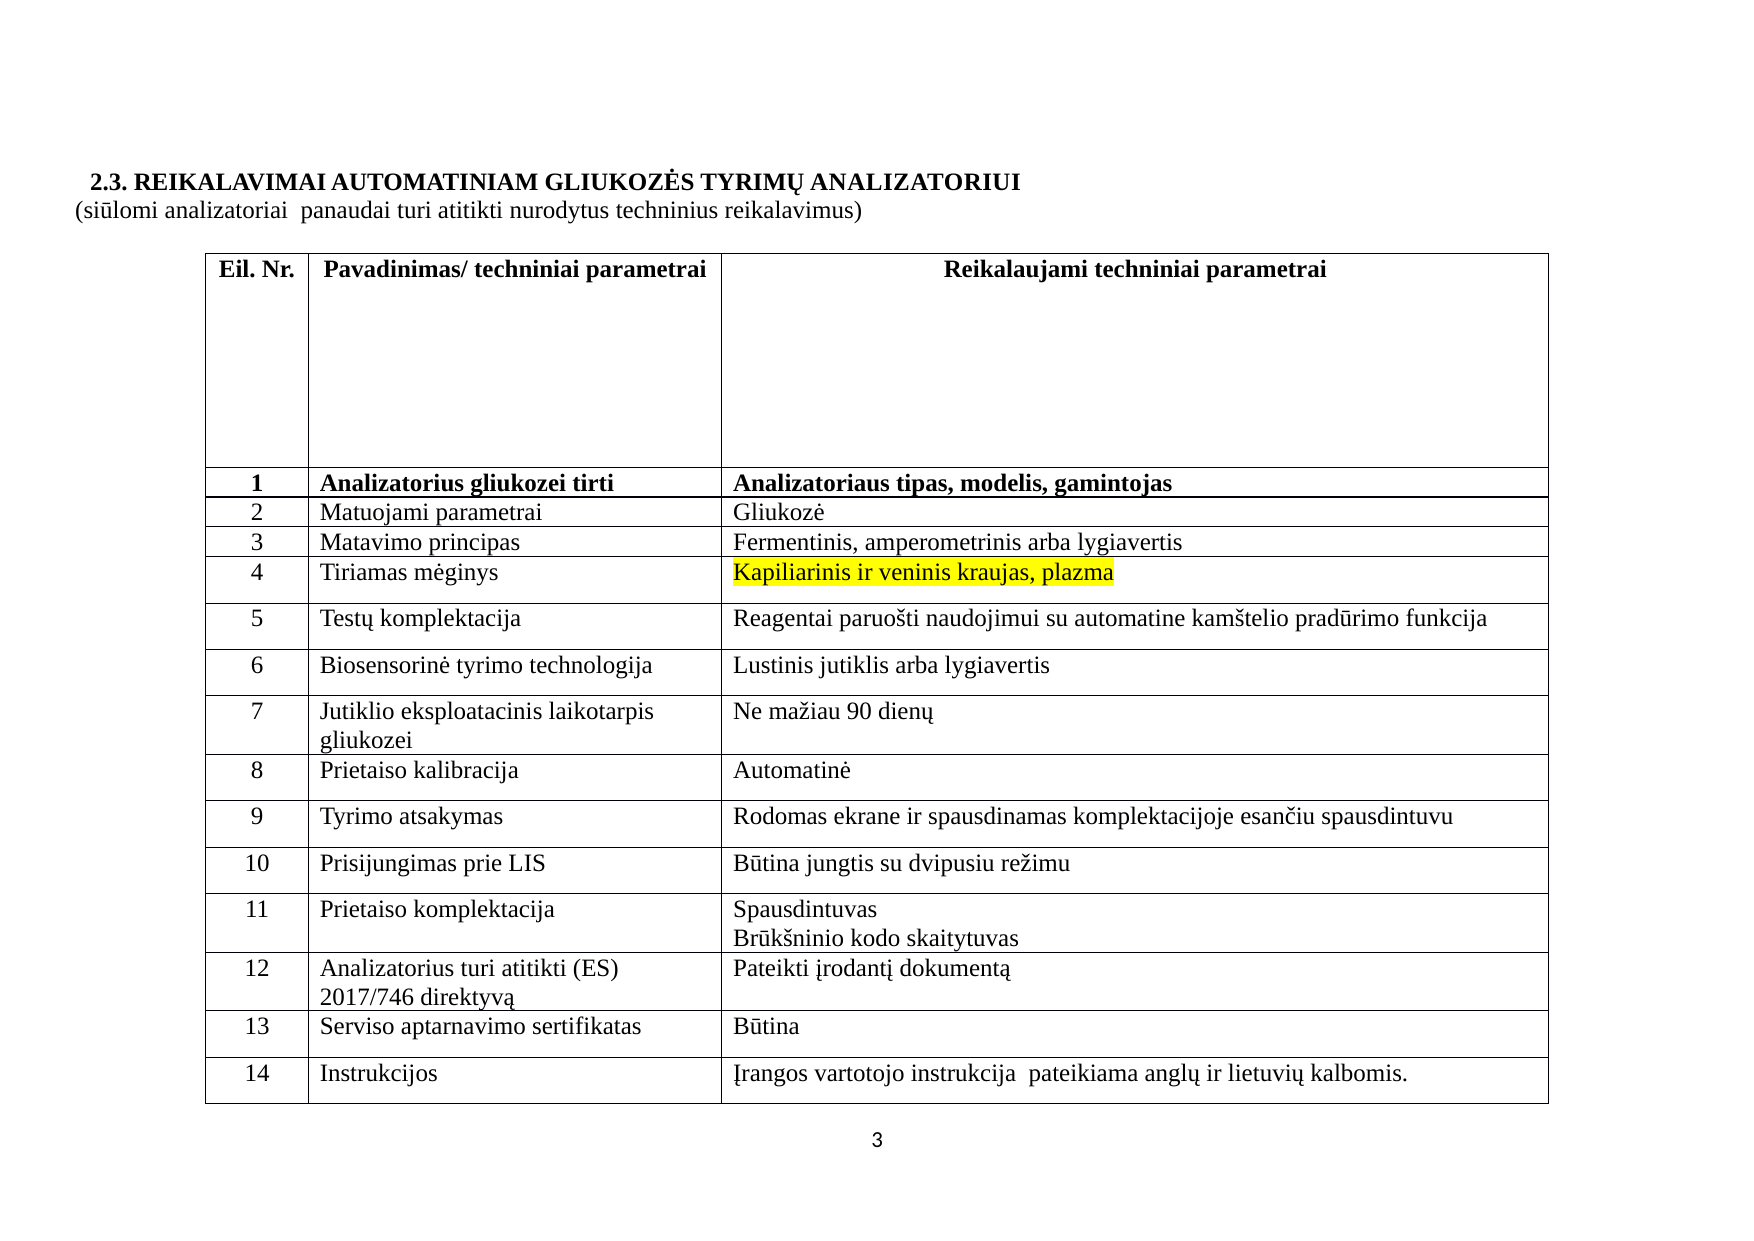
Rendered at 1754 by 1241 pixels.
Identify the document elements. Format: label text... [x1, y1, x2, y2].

table_cell 5 [206, 604, 308, 649]
table_cell 12 [206, 953, 308, 1010]
table_cell 8 [206, 755, 308, 800]
table_cell Matuojami parametrai [309, 498, 721, 526]
table_cell Lustinis jutiklis arba lygiavertis [722, 650, 1548, 695]
table_cell Būtina [722, 1011, 1548, 1057]
table_cell Rodomas ekrane ir spausdinamas komplektacijoje esančiu spausdintuvu [722, 801, 1548, 847]
table_cell 10 [206, 848, 308, 893]
text (siūlomi analizatoriai panaudai turi atitikti nurodytus techninius reikalavimus) [75, 196, 1679, 224]
table_cell Prietaiso kalibracija [309, 755, 721, 800]
table_cell 9 [206, 801, 308, 847]
table_cell Fermentinis, amperometrinis arba lygiavertis [722, 527, 1548, 556]
table_cell Kapiliarinis ir veninis kraujas, plazma [722, 557, 1548, 602]
table_cell 4 [206, 557, 308, 602]
table_cell Tiriamas mėginys [309, 557, 721, 602]
table_cell Biosensorinė tyrimo technologija [309, 650, 721, 695]
table_cell 1 [206, 468, 308, 496]
table_cell Spausdintuvas Brūkšninio kodo skaitytuvas [722, 894, 1548, 952]
table_header Eil. Nr. [206, 254, 308, 467]
table_cell Gliukozė [722, 498, 1548, 526]
table_cell Būtina jungtis su dvipusiu režimu [722, 848, 1548, 893]
table_cell Prisijungimas prie LIS [309, 848, 721, 893]
table_cell 11 [206, 894, 308, 952]
table_cell Įrangos vartotojo instrukcija pateikiama anglų ir lietuvių kalbomis. [722, 1058, 1548, 1103]
table_cell 14 [206, 1058, 308, 1103]
table_cell 3 [206, 527, 308, 556]
table_cell Ne mažiau 90 dienų [722, 696, 1548, 754]
text 2.3. REIKALAVIMAI AUTOMATINIAM GLIUKOZĖS TYRIMŲ ANALIZATORIUI [90, 167, 1679, 196]
table_header Pavadinimas/ techniniai parametrai [309, 254, 721, 467]
table_cell Serviso aptarnavimo sertifikatas [309, 1011, 721, 1057]
table_cell 7 [206, 696, 308, 754]
table_cell Reagentai paruošti naudojimui su automatine kamštelio pradūrimo funkcija [722, 604, 1548, 649]
table_cell Automatinė [722, 755, 1548, 800]
table_cell 13 [206, 1011, 308, 1057]
table_cell Pateikti įrodantį dokumentą [722, 953, 1548, 1010]
table_header Reikalaujami techniniai parametrai [722, 254, 1548, 467]
table_cell Jutiklio eksploatacinis laikotarpis gliukozei [309, 696, 721, 754]
table_cell Analizatorius turi atitikti (ES) 2017/746 direktyvą [309, 953, 721, 1010]
table_cell 2 [206, 498, 308, 526]
table_cell Prietaiso komplektacija [309, 894, 721, 952]
table_cell 6 [206, 650, 308, 695]
table_cell Matavimo principas [309, 527, 721, 556]
table_cell Instrukcijos [309, 1058, 721, 1103]
table_cell Tyrimo atsakymas [309, 801, 721, 847]
table_cell Analizatorius gliukozei tirti [309, 468, 721, 496]
table_cell Testų komplektacija [309, 604, 721, 649]
table_cell Analizatoriaus tipas, modelis, gamintojas [722, 468, 1548, 496]
